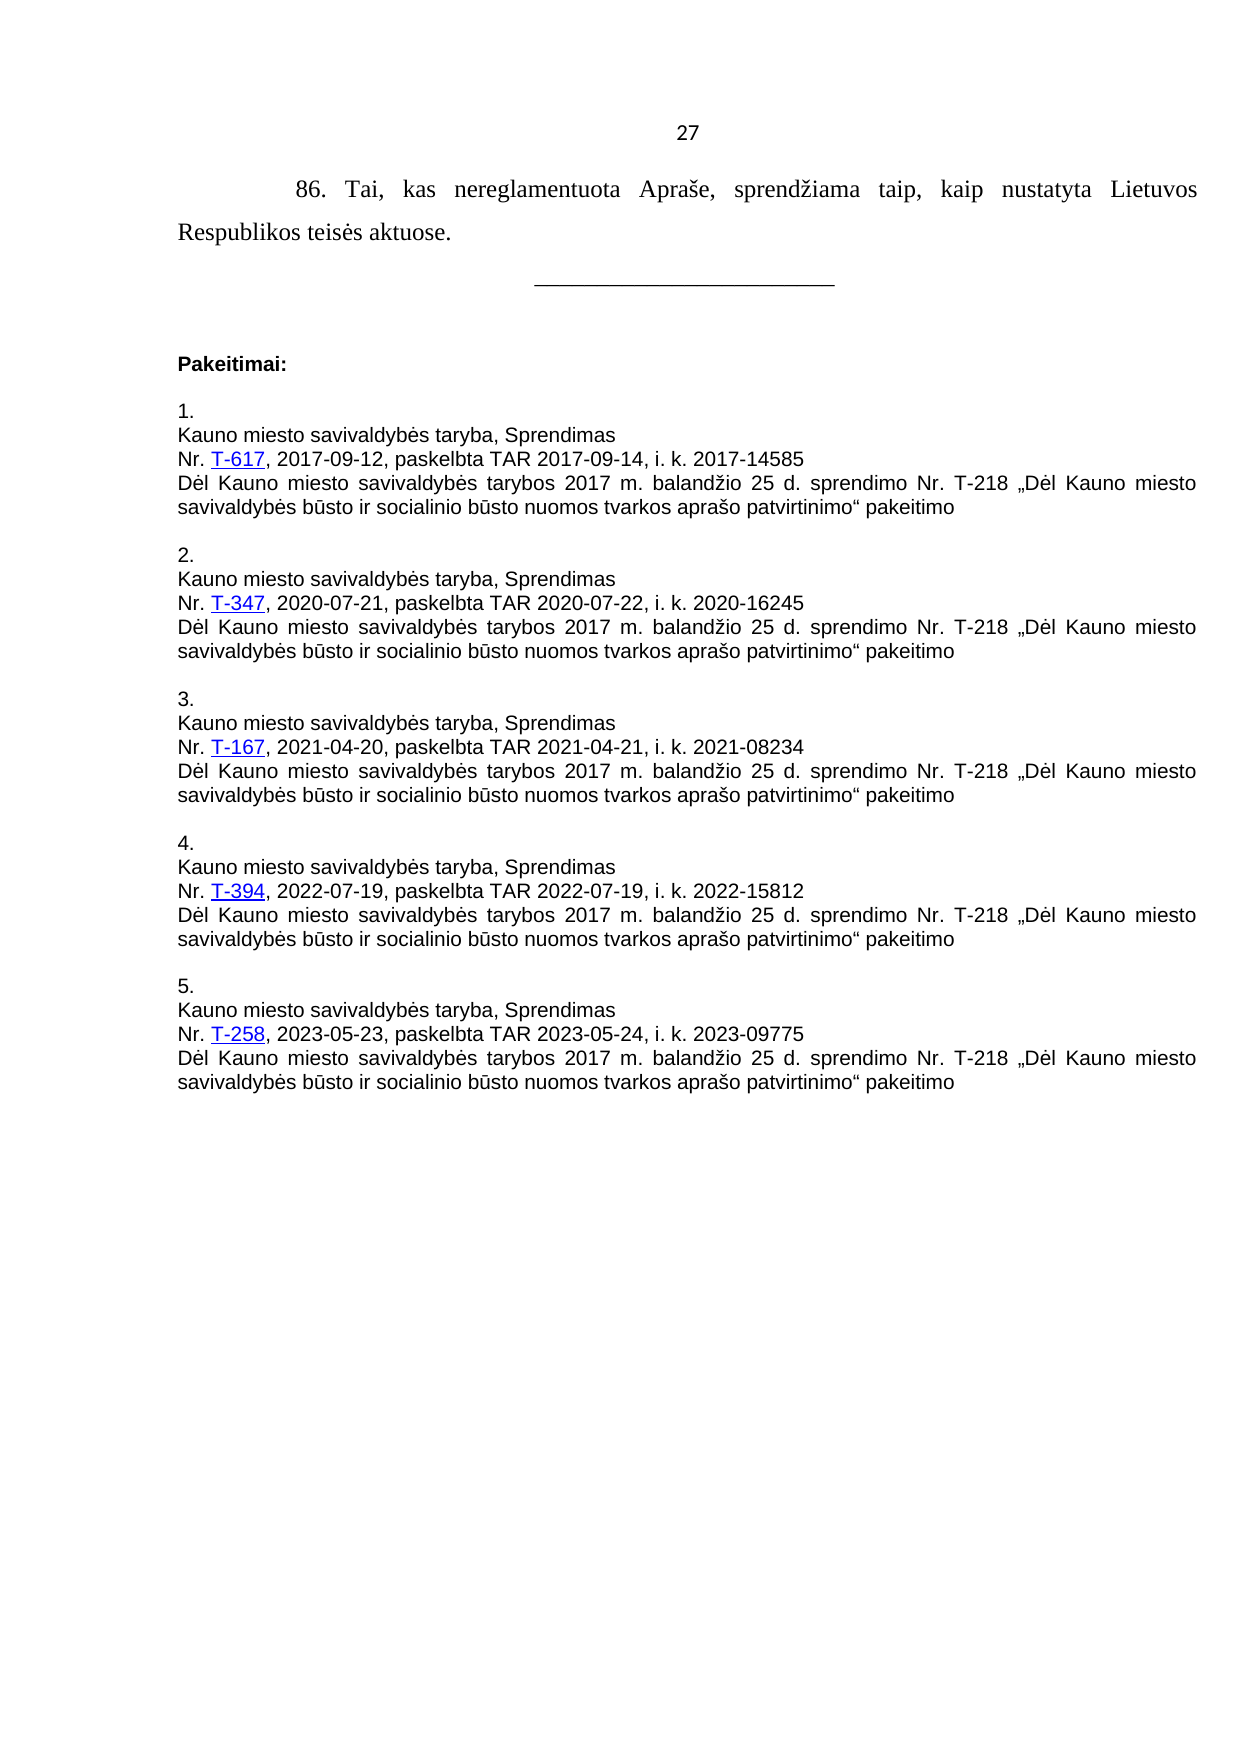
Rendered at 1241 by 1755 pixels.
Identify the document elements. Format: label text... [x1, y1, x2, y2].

text 4. [177, 831, 1198, 854]
text Nr. T-258, 2023-05-23, paskelbta TAR 2023-05-24, i. k. 2023-09775 [177, 1022, 1198, 1046]
text Dėl Kauno miesto savivaldybės tarybos 2017 m. balandžio 25 d. sprendimo Nr. T-218 „Dėl Kauno miesto savivaldybės būsto ir socialinio būsto nuomos tvarkos aprašo patvirtinimo“ pakeitimo [177, 902, 1198, 950]
text 1. [177, 399, 1198, 423]
text 3. [177, 687, 1198, 711]
text 5. [177, 974, 1198, 998]
text Dėl Kauno miesto savivaldybės tarybos 2017 m. balandžio 25 d. sprendimo Nr. T-218 „Dėl Kauno miesto savivaldybės būsto ir socialinio būsto nuomos tvarkos aprašo patvirtinimo“ pakeitimo [177, 471, 1198, 519]
text Pakeitimai: [177, 351, 1198, 375]
text Kauno miesto savivaldybės taryba, Sprendimas [177, 567, 1198, 591]
text Kauno miesto savivaldybės taryba, Sprendimas [177, 711, 1198, 735]
text Kauno miesto savivaldybės taryba, Sprendimas [177, 423, 1198, 447]
text Kauno miesto savivaldybės taryba, Sprendimas [177, 998, 1198, 1022]
text Kauno miesto savivaldybės taryba, Sprendimas [177, 854, 1198, 878]
text Dėl Kauno miesto savivaldybės tarybos 2017 m. balandžio 25 d. sprendimo Nr. T-218 „Dėl Kauno miesto savivaldybės būsto ir socialinio būsto nuomos tvarkos aprašo patvirtinimo“ pakeitimo [177, 759, 1198, 807]
text Nr. T-167, 2021-04-20, paskelbta TAR 2021-04-21, i. k. 2021-08234 [177, 735, 1198, 759]
text 86. Tai, kas nereglamentuota Apraše, sprendžiama taip, kaip nustatyta Lietuvos Respublikos teisės aktuose. [177, 174, 1198, 246]
text ________________________ [177, 260, 1198, 289]
text Dėl Kauno miesto savivaldybės tarybos 2017 m. balandžio 25 d. sprendimo Nr. T-218 „Dėl Kauno miesto savivaldybės būsto ir socialinio būsto nuomos tvarkos aprašo patvirtinimo“ pakeitimo [177, 615, 1198, 663]
text Nr. T-617, 2017-09-12, paskelbta TAR 2017-09-14, i. k. 2017-14585 [177, 447, 1198, 471]
text Nr. T-347, 2020-07-21, paskelbta TAR 2020-07-22, i. k. 2020-16245 [177, 591, 1198, 615]
text Nr. T-394, 2022-07-19, paskelbta TAR 2022-07-19, i. k. 2022-15812 [177, 878, 1198, 902]
text 2. [177, 543, 1198, 567]
text Dėl Kauno miesto savivaldybės tarybos 2017 m. balandžio 25 d. sprendimo Nr. T-218 „Dėl Kauno miesto savivaldybės būsto ir socialinio būsto nuomos tvarkos aprašo patvirtinimo“ pakeitimo [177, 1046, 1198, 1094]
